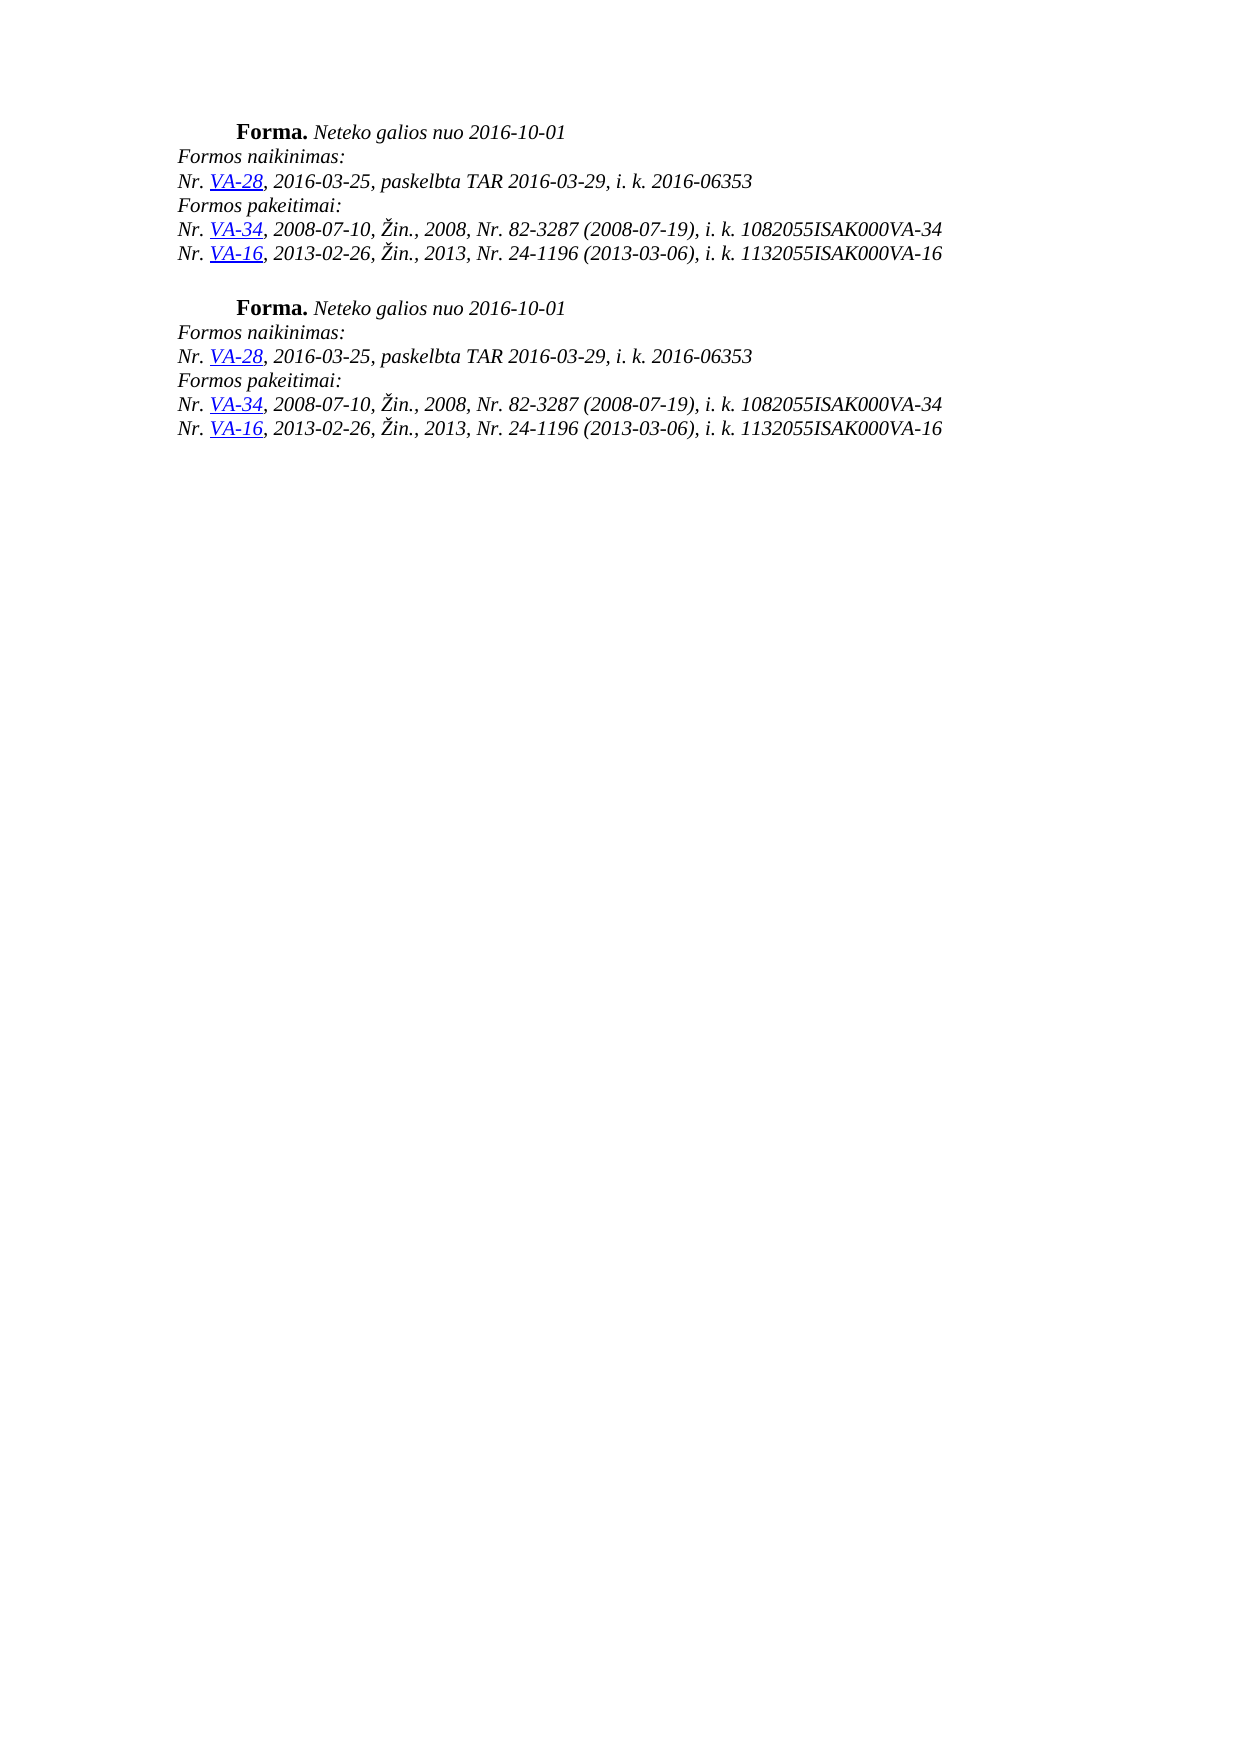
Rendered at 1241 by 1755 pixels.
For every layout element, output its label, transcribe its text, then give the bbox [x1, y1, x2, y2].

text Formos naikinimas: [177, 320, 1181, 344]
text Forma. Neteko galios nuo 2016-10-01 [177, 118, 1181, 144]
text Nr. VA-16, 2013-02-26, Žin., 2013, Nr. 24-1196 (2013-03-06), i. k. 1132055ISAK000VA-16 [177, 416, 1181, 440]
text Nr. VA-34, 2008-07-10, Žin., 2008, Nr. 82-3287 (2008-07-19), i. k. 1082055ISAK000VA-34 [177, 392, 1181, 416]
text Formos pakeitimai: [177, 193, 1181, 217]
text Nr. VA-16, 2013-02-26, Žin., 2013, Nr. 24-1196 (2013-03-06), i. k. 1132055ISAK000VA-16 [177, 241, 1181, 265]
text Formos naikinimas: [177, 144, 1181, 168]
text Nr. VA-34, 2008-07-10, Žin., 2008, Nr. 82-3287 (2008-07-19), i. k. 1082055ISAK000VA-34 [177, 217, 1181, 241]
text Forma. Neteko galios nuo 2016-10-01 [177, 293, 1181, 320]
text Nr. VA-28, 2016-03-25, paskelbta TAR 2016-03-29, i. k. 2016-06353 [177, 344, 1181, 368]
text Formos pakeitimai: [177, 368, 1181, 392]
text Nr. VA-28, 2016-03-25, paskelbta TAR 2016-03-29, i. k. 2016-06353 [177, 168, 1181, 193]
